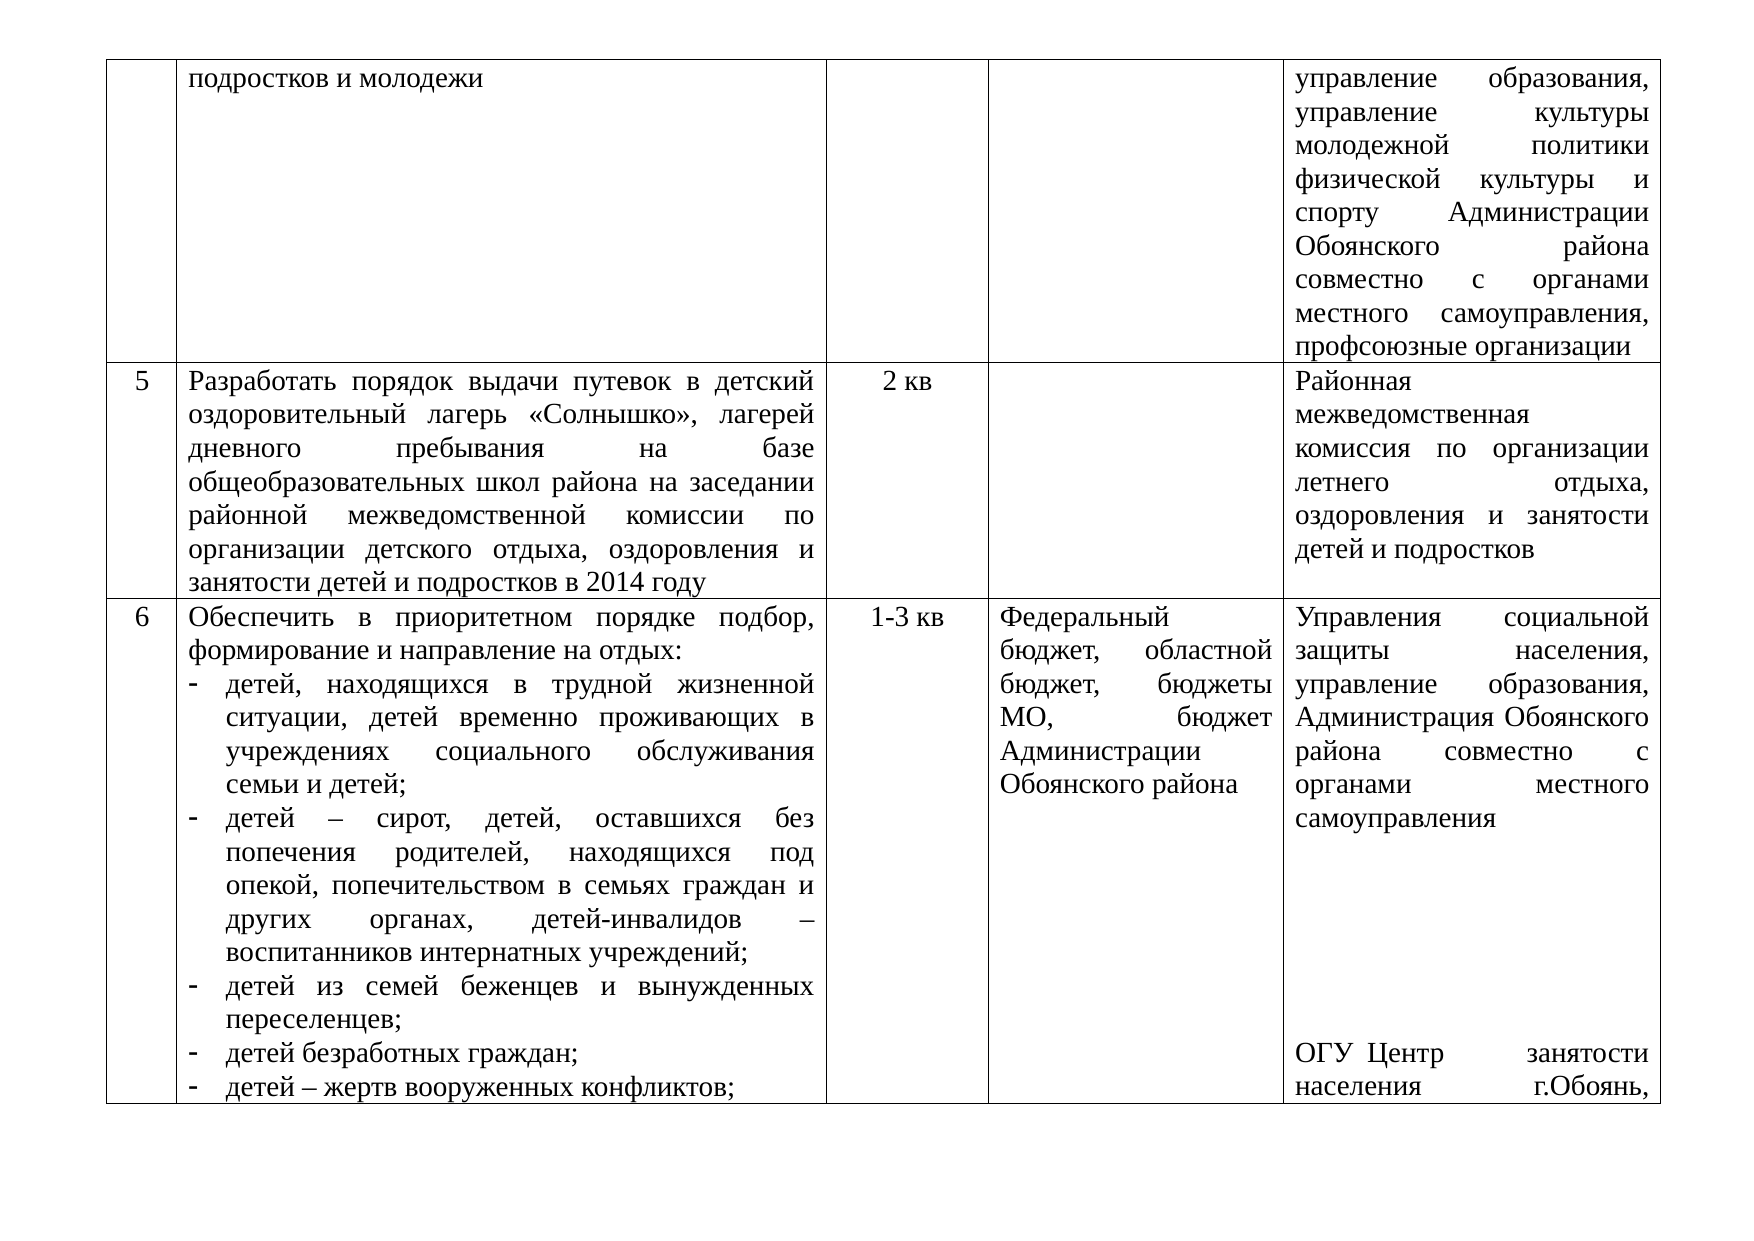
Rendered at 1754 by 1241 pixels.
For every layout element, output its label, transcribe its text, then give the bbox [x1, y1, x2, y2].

table_cell [989, 363, 1283, 598]
table_cell подростков и молодежи [177, 60, 826, 362]
table_cell 6 [107, 599, 176, 1102]
table_cell 1-3 кв [827, 599, 988, 1102]
table_cell 2 кв [827, 363, 988, 598]
table_cell [989, 60, 1283, 362]
table_cell [107, 60, 176, 362]
table_cell управление образования, управление культуры молодежной политики физической культуры и спорту Администрации Обоянского района совместно с органами местного самоуправления, профсоюзные организации [1284, 60, 1660, 362]
table_cell Обеспечить в приоритетном порядке подбор, формирование и направление на отдых: детей, находящихся в трудной жизненной ситуации, детей временно проживающих в учреждениях социального обслуживания семьи и детей; детей – сирот, детей, оставшихся без попечения родителей, находящихся под опекой, попечительством в семьях граждан и других органах, детей-инвалидов – воспитанников интернатных учреждений; детей из семей беженцев и вынужденных переселенцев; детей безработных граждан; детей – жертв вооруженных конфликтов; [177, 599, 826, 1102]
table_cell Разработать порядок выдачи путевок в детский оздоровительный лагерь «Солнышко», лагерей дневного пребывания на базе общеобразовательных школ района на заседании районной межведомственной комиссии по организации детского отдыха, оздоровления и занятости детей и подростков в 2014 году [177, 363, 826, 598]
table_cell Федеральный бюджет, областной бюджет, бюджеты МО, бюджет Администрации Обоянского района [989, 599, 1283, 1102]
table_cell [827, 60, 988, 362]
table_cell Управления социальной защиты населения, управление образования, Администрация Обоянского района совместно с органами местного самоуправления ОГУ Центр занятости населения г.Обоянь, [1284, 599, 1660, 1102]
table_cell 5 [107, 363, 176, 598]
table_cell Районная межведомственная комиссия по организации летнего отдыха, оздоровления и занятости детей и подростков [1284, 363, 1660, 598]
